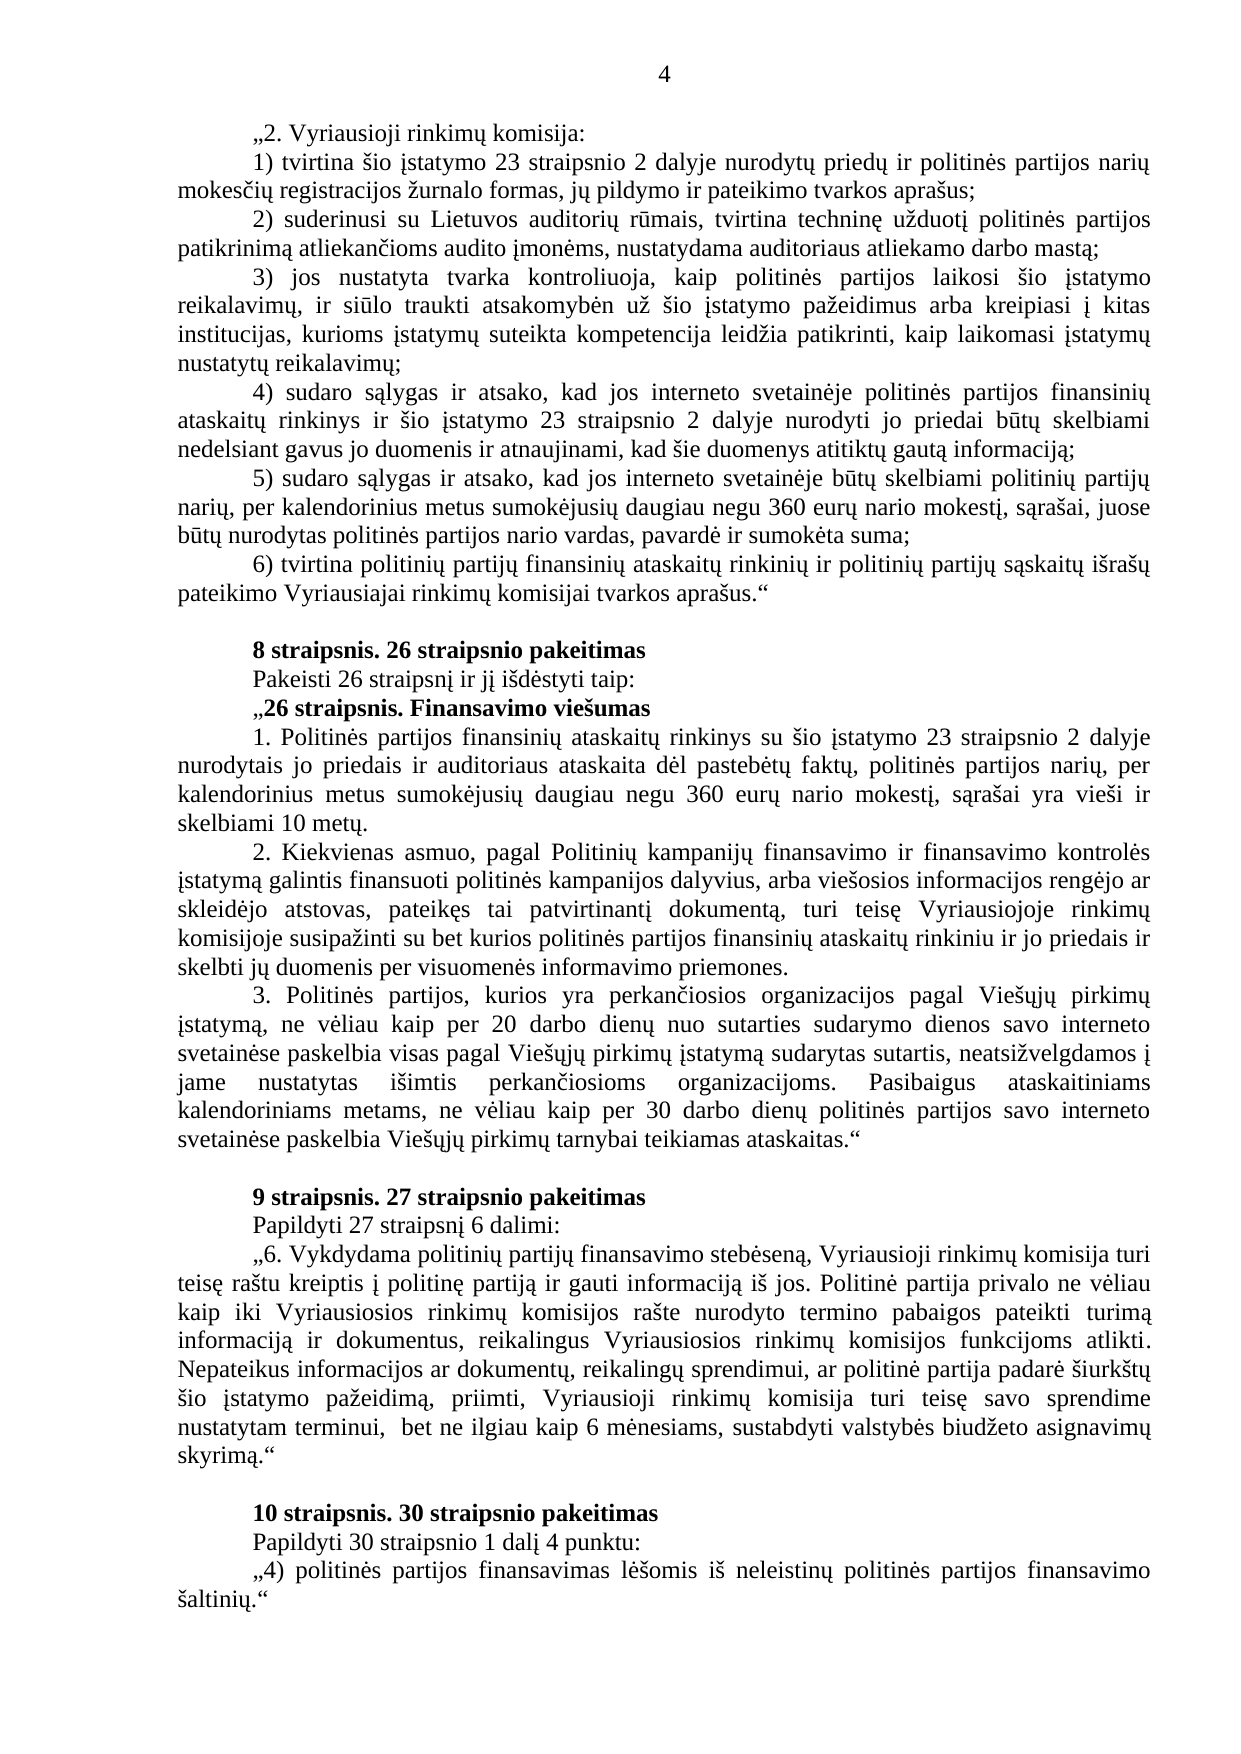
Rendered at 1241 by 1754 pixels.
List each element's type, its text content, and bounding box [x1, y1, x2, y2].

text 2. Kiekvienas asmuo, pagal Politinių kampanijų finansavimo ir finansavimo kontrolės įstatymą galintis finansuoti politinės kampanijos dalyvius, arba viešosios informacijos rengėjo ar skleidėjo atstovas, pateikęs tai patvirtinantį dokumentą, turi teisę Vyriausiojoje rinkimų komisijoje susipažinti su bet kurios politinės partijos finansinių ataskaitų rinkiniu ir jo priedais ir skelbti jų duomenis per visuomenės informavimo priemones. [177, 837, 1152, 981]
text 1) tvirtina šio įstatymo 23 straipsnio 2 dalyje nurodytų priedų ir politinės partijos narių mokesčių registracijos žurnalo formas, jų pildymo ir pateikimo tvarkos aprašus; [177, 147, 1152, 204]
text 2) suderinusi su Lietuvos auditorių rūmais, tvirtina techninę užduotį politinės partijos patikrinimą atliekančioms audito įmonėms, nustatydama auditoriaus atliekamo darbo mastą; [177, 204, 1152, 262]
text 8 straipsnis. 26 straipsnio pakeitimas [177, 636, 1152, 664]
text „4) politinės partijos finansavimas lėšomis iš neleistinų politinės partijos finansavimo šaltinių.“ [177, 1556, 1152, 1613]
text 10 straipsnis. 30 straipsnio pakeitimas [177, 1498, 1152, 1527]
text „6. Vykdydama politinių partijų finansavimo stebėseną, Vyriausioji rinkimų komisija turi teisę raštu kreiptis į politinę partiją ir gauti informaciją iš jos. Politinė partija privalo ne vėliau kaip iki Vyriausiosios rinkimų komisijos rašte nurodyto termino pabaigos pateikti turimą informaciją ir dokumentus, reikalingus Vyriausiosios rinkimų komisijos funkcijoms atlikti. Nepateikus informacijos ar dokumentų, reikalingų sprendimui, ar politinė partija padarė šiurkštų šio įstatymo pažeidimą, priimti, Vyriausioji rinkimų komisija turi teisę savo sprendime nustatytam terminui, bet ne ilgiau kaip 6 mėnesiams, sustabdyti valstybės biudžeto asignavimų skyrimą.“ [177, 1239, 1152, 1469]
text 4) sudaro sąlygas ir atsako, kad jos interneto svetainėje politinės partijos finansinių ataskaitų rinkinys ir šio įstatymo 23 straipsnio 2 dalyje nurodyti jo priedai būtų skelbiami nedelsiant gavus jo duomenis ir atnaujinami, kad šie duomenys atitiktų gautą informaciją; [177, 377, 1152, 463]
text 3) jos nustatyta tvarka kontroliuoja, kaip politinės partijos laikosi šio įstatymo reikalavimų, ir siūlo traukti atsakomybėn už šio įstatymo pažeidimus arba kreipiasi į kitas institucijas, kurioms įstatymų suteikta kompetencija leidžia patikrinti, kaip laikomasi įstatymų nustatytų reikalavimų; [177, 262, 1152, 377]
text Papildyti 30 straipsnio 1 dalį 4 punktu: [177, 1527, 1152, 1556]
text 3. Politinės partijos, kurios yra perkančiosios organizacijos pagal Viešųjų pirkimų įstatymą, ne vėliau kaip per 20 darbo dienų nuo sutarties sudarymo dienos savo interneto svetainėse paskelbia visas pagal Viešųjų pirkimų įstatymą sudarytas sutartis, neatsižvelgdamos į jame nustatytas išimtis perkančiosioms organizacijoms. Pasibaigus ataskaitiniams kalendoriniams metams, ne vėliau kaip per 30 darbo dienų politinės partijos savo interneto svetainėse paskelbia Viešųjų pirkimų tarnybai teikiamas ataskaitas.“ [177, 981, 1152, 1153]
text „2. Vyriausioji rinkimų komisija: [177, 118, 1152, 147]
text 1. Politinės partijos finansinių ataskaitų rinkinys su šio įstatymo 23 straipsnio 2 dalyje nurodytais jo priedais ir auditoriaus ataskaita dėl pastebėtų faktų, politinės partijos narių, per kalendorinius metus sumokėjusių daugiau negu 360 eurų nario mokestį, sąrašai yra vieši ir skelbiami 10 metų. [177, 722, 1152, 837]
text 6) tvirtina politinių partijų finansinių ataskaitų rinkinių ir politinių partijų sąskaitų išrašų pateikimo Vyriausiajai rinkimų komisijai tvarkos aprašus.“ [177, 549, 1152, 607]
text Pakeisti 26 straipsnį ir jį išdėstyti taip: [177, 664, 1152, 693]
text „26 straipsnis. Finansavimo viešumas [177, 693, 1152, 722]
text Papildyti 27 straipsnį 6 dalimi: [177, 1211, 1152, 1239]
text 9 straipsnis. 27 straipsnio pakeitimas [177, 1182, 1152, 1211]
text 5) sudaro sąlygas ir atsako, kad jos interneto svetainėje būtų skelbiami politinių partijų narių, per kalendorinius metus sumokėjusių daugiau negu 360 eurų nario mokestį, sąrašai, juose būtų nurodytas politinės partijos nario vardas, pavardė ir sumokėta suma; [177, 463, 1152, 549]
